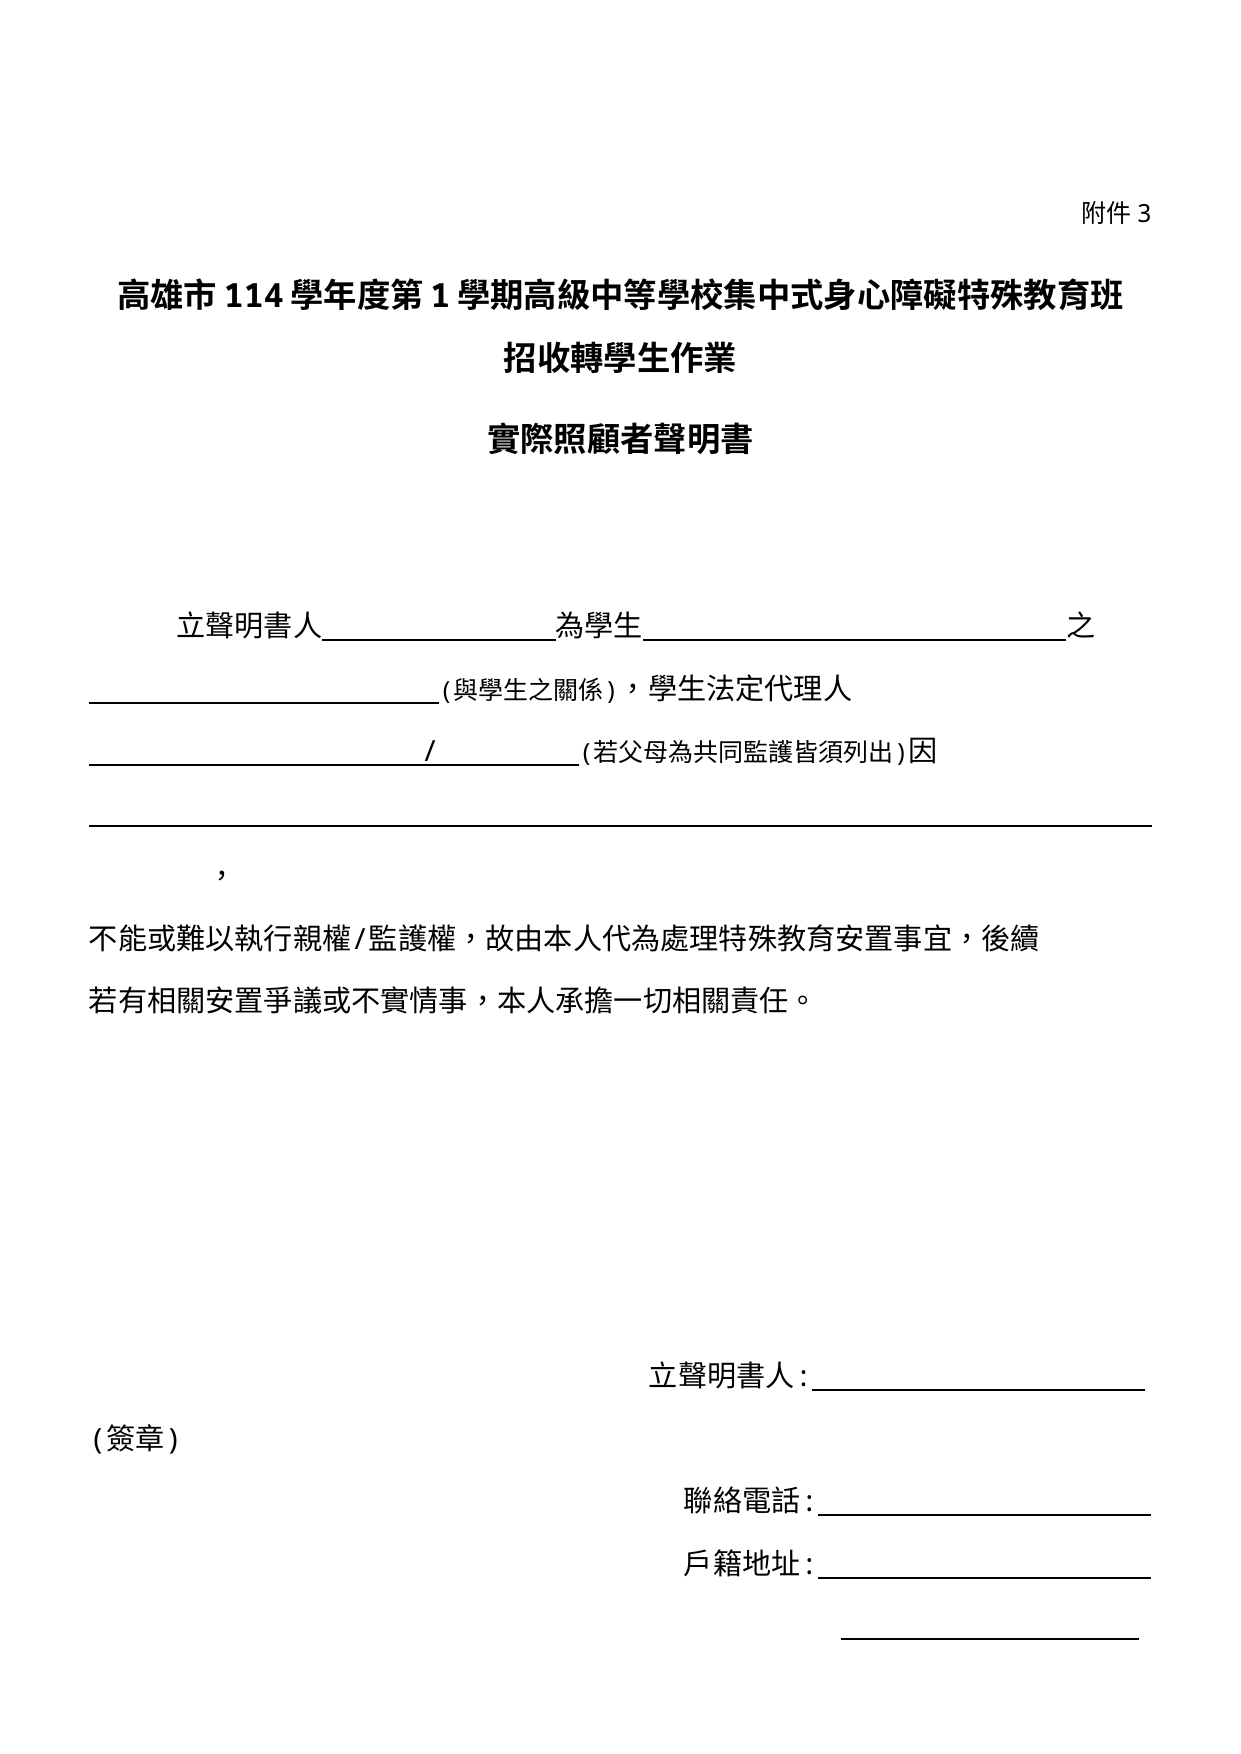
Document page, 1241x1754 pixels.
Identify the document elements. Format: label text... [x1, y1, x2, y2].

text 立聲明書人: (簽章) [89, 1332, 1152, 1457]
text 聯絡電話: [89, 1457, 1152, 1520]
text 招收轉學生作業 [89, 314, 1152, 376]
text 附件3 [89, 170, 1152, 232]
text ， [89, 827, 1152, 895]
text 不能或難以執行親權/監護權，故由本人代為處理特殊教育安置事宜，後續 [89, 895, 1152, 957]
text 高雄市114學年度第1學期高級中等學校集中式身心障礙特殊教育班 [89, 251, 1152, 314]
text 戶籍地址: [89, 1520, 1152, 1582]
text 若有相關安置爭議或不實情事，本人承擔一切相關責任。 [89, 957, 1152, 1020]
text 實際照顧者聲明書 [89, 395, 1152, 457]
text 立聲明書人 為學生 之 [89, 582, 1152, 645]
text (與學生之關係)，學生法定代理人 [89, 645, 1152, 707]
text / (若父母為共同監護皆須列出)因 [89, 707, 1152, 770]
text [89, 770, 1152, 825]
